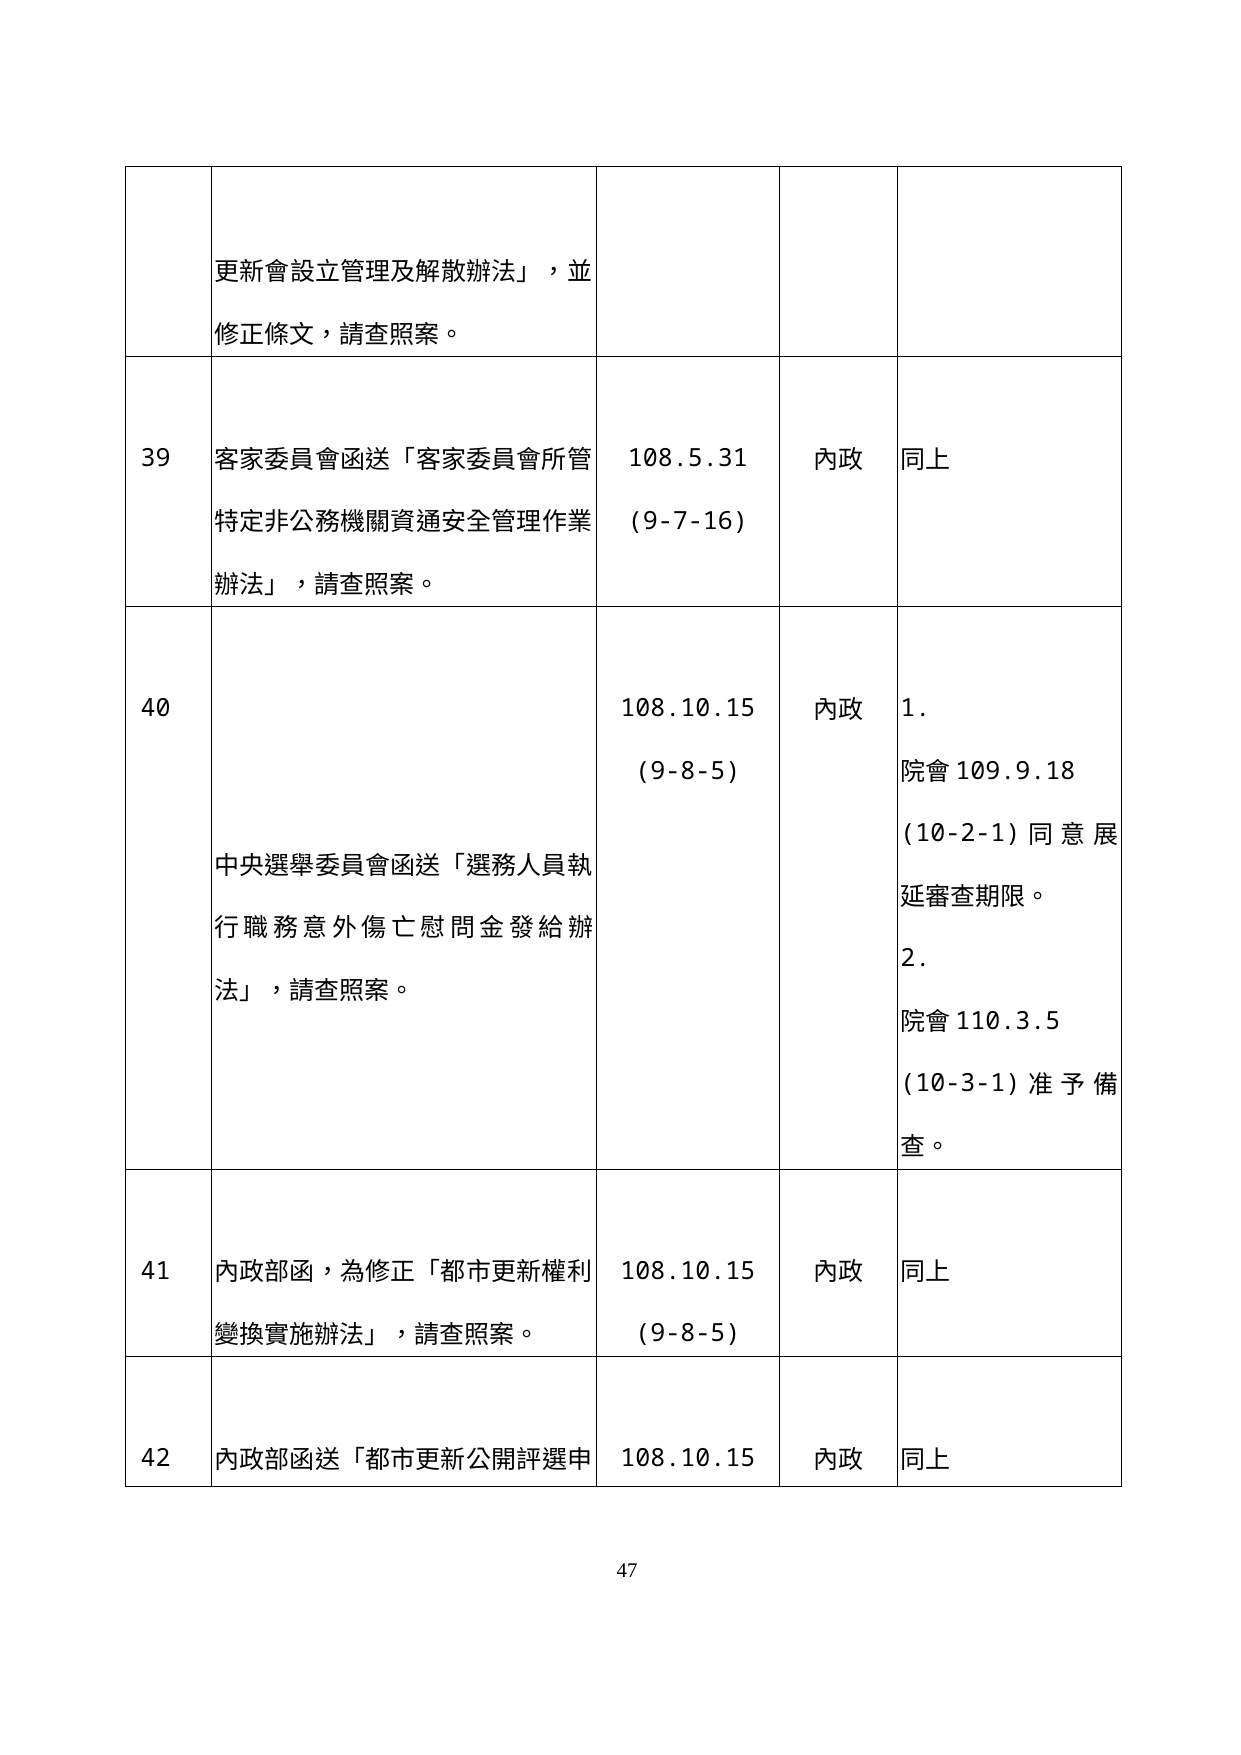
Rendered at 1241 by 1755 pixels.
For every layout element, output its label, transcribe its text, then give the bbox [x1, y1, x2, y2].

table_cell 同上 [898, 1357, 1121, 1486]
table_cell 1. 院會109.9.18 (10-2-1)同意展延審查期限。 2. 院會110.3.5 (10-3-1)准予備查。 [898, 607, 1121, 1168]
table_cell [126, 1357, 211, 1486]
table_cell 內政 [780, 357, 897, 606]
table_cell 內政 [780, 1357, 897, 1486]
table_cell 內政 [780, 1170, 897, 1356]
table_cell 內政 [780, 607, 897, 1168]
table_cell [126, 607, 211, 1168]
table_cell 同上 [898, 1170, 1121, 1356]
table_cell 108.10.15 (9-8-5) [597, 607, 779, 1168]
table_cell 108.10.15 (9-8-5) [597, 1170, 779, 1356]
table_cell 內政部函，為修正「都市更新權利變換實施辦法」，請查照案。 [212, 1170, 596, 1356]
table_cell [126, 357, 211, 606]
table_cell 108.10.15 [597, 1357, 779, 1486]
table_cell [898, 167, 1121, 356]
table_cell [126, 1170, 211, 1356]
table_cell 客家委員會函送「客家委員會所管特定非公務機關資通安全管理作業辦法」，請查照案。 [212, 357, 596, 606]
table_cell 中央選舉委員會函送「選務人員執行職務意外傷亡慰問金發給辦法」，請查照案。 [212, 607, 596, 1168]
table_cell [597, 167, 779, 356]
table_cell 更新會設立管理及解散辦法」，並修正條文，請查照案。 [212, 167, 596, 356]
table_cell 同上 [898, 357, 1121, 606]
table_cell 108.5.31 (9-7-16) [597, 357, 779, 606]
table_cell [780, 167, 897, 356]
table_cell 內政部函送「都市更新公開評選申 [212, 1357, 596, 1486]
table_cell [126, 167, 211, 356]
